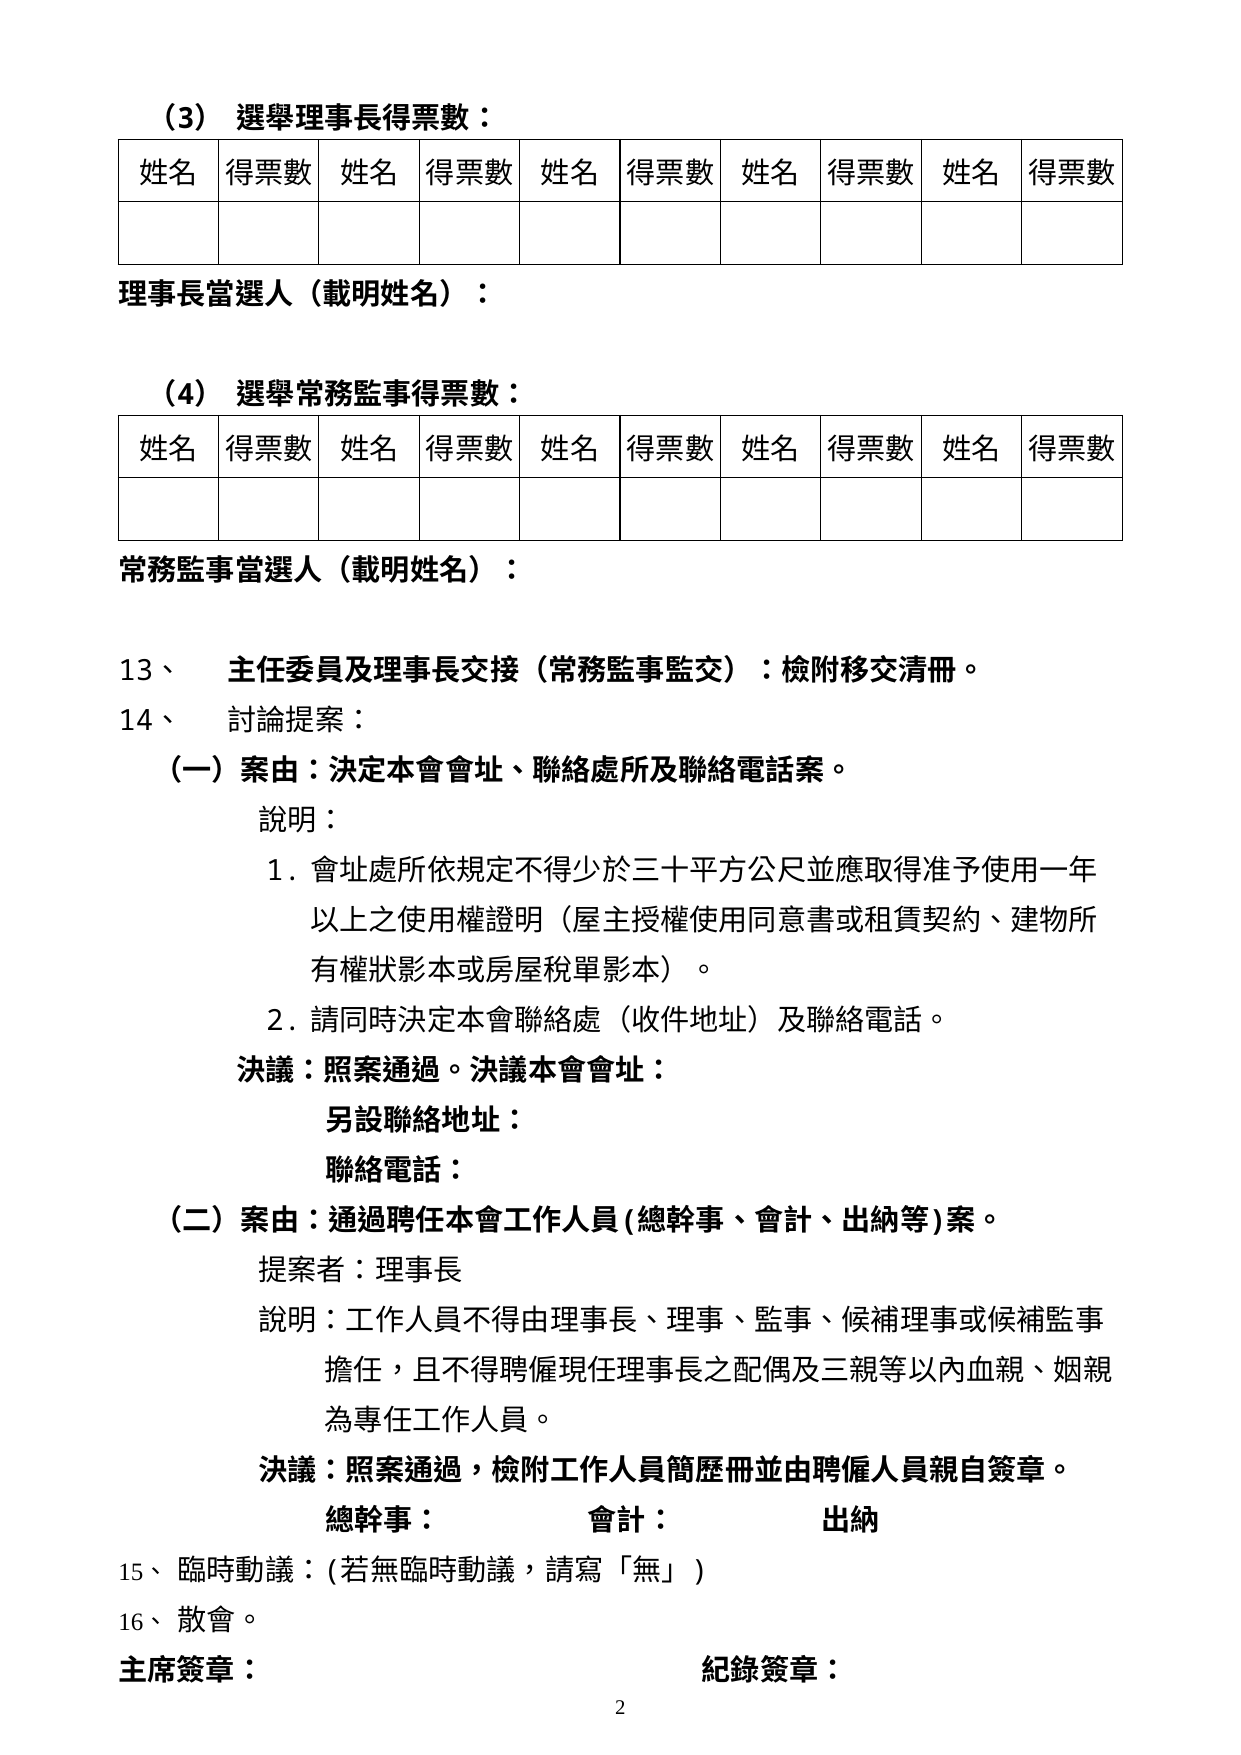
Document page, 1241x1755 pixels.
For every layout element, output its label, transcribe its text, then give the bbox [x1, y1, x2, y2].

table_header 得票數 [1022, 416, 1122, 477]
table_header 姓名 [520, 140, 619, 201]
table_header 姓名 [319, 416, 419, 477]
text 常務監事當選人（載明姓名）： [118, 541, 1122, 591]
table_cell [319, 478, 419, 540]
table_cell [621, 478, 720, 540]
text 提案者：理事長 [118, 1241, 1122, 1291]
table_header 姓名 [119, 140, 218, 201]
list 請同時決定本會聯絡處（收件地址）及聯絡電話。 [266, 991, 1122, 1041]
table_header 姓名 [119, 416, 218, 477]
text 決議：照案通過。決議本會會址： [236, 1041, 1122, 1091]
table_header 姓名 [721, 140, 820, 201]
text 說明： [118, 791, 1122, 841]
list 會址處所依規定不得少於三十平方公尺並應取得准予使用一年以上之使用權證明（屋主授權使用同意書或租賃契約、建物所有權狀影本或房屋稅單影本）。 [266, 841, 1122, 991]
table_header 姓名 [922, 140, 1021, 201]
table_cell [821, 202, 921, 264]
table_cell [319, 202, 419, 264]
text 聯絡電話： [325, 1141, 1122, 1191]
table_cell [721, 478, 820, 540]
table_header 姓名 [922, 416, 1021, 477]
table_cell [1022, 478, 1122, 540]
text 理事長當選人（載明姓名）： [118, 265, 1122, 315]
table_header 得票數 [420, 416, 519, 477]
table_cell [219, 202, 318, 264]
table_cell [721, 202, 820, 264]
text 決議：照案通過，檢附工作人員簡歷冊並由聘僱人員親自簽章。 [118, 1441, 1122, 1491]
list 討論提案： [118, 691, 1122, 741]
table_cell [520, 202, 619, 264]
table_cell [420, 478, 519, 540]
table_header 得票數 [219, 416, 318, 477]
text 說明：工作人員不得由理事長、理事、監事、候補理事或候補監事擔任，且不得聘僱現任理事長之配偶及三親等以內血親、姻親為專任工作人員。 [118, 1291, 1122, 1441]
table_header 得票數 [420, 140, 519, 201]
table_header 姓名 [520, 416, 619, 477]
list 主任委員及理事長交接（常務監事監交）：檢附移交清冊。 [118, 641, 1122, 691]
table_cell [219, 478, 318, 540]
table_cell [119, 478, 218, 540]
table_header 姓名 [721, 416, 820, 477]
list 選舉常務監事得票數： [148, 365, 1122, 415]
table_header 得票數 [621, 140, 720, 201]
table_header 姓名 [319, 140, 419, 201]
list 選舉理事長得票數： [148, 89, 1122, 139]
text （一）案由：決定本會會址、聯絡處所及聯絡電話案。 [118, 741, 1122, 791]
table_cell [621, 202, 720, 264]
list 散會。 [118, 1591, 1122, 1641]
table_cell [1022, 202, 1122, 264]
table_header 得票數 [219, 140, 318, 201]
text 總幹事： 會計： 出納 [325, 1491, 1122, 1541]
table_cell [821, 478, 921, 540]
table_header 得票數 [1022, 140, 1122, 201]
table_cell [922, 202, 1021, 264]
text 另設聯絡地址： [325, 1091, 1122, 1141]
list 臨時動議：(若無臨時動議，請寫「無」) [118, 1541, 1122, 1591]
table_header 得票數 [621, 416, 720, 477]
table_header 得票數 [821, 416, 921, 477]
table_cell [119, 202, 218, 264]
table_header 得票數 [821, 140, 921, 201]
text （二）案由：通過聘任本會工作人員(總幹事、會計、出納等)案。 [118, 1191, 1122, 1241]
table_cell [420, 202, 519, 264]
table_cell [922, 478, 1021, 540]
text 主席簽章： 紀錄簽章： [118, 1641, 1122, 1691]
table_cell [520, 478, 619, 540]
